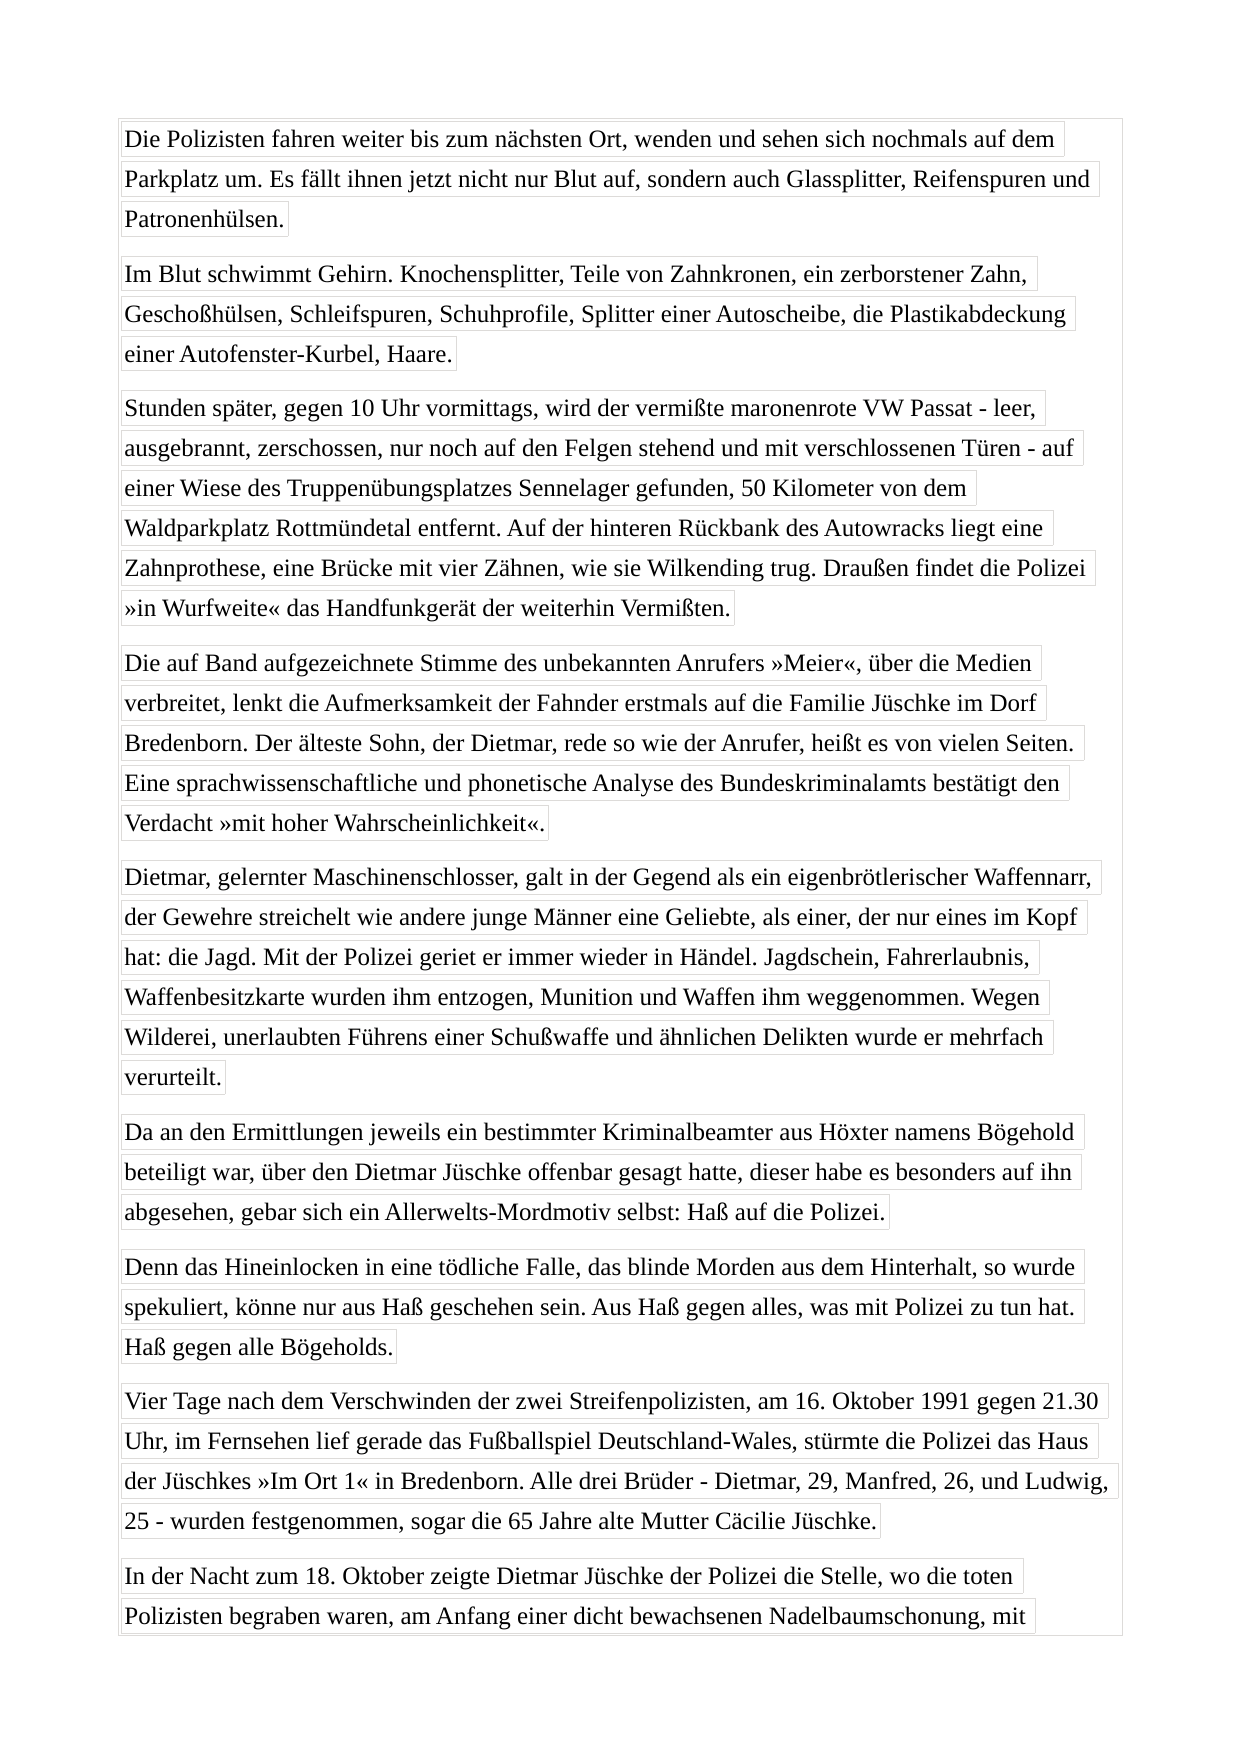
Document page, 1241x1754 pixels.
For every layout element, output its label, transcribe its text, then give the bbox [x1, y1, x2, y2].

text Im Blut schwimmt Gehirn. Knochensplitter, Teile von Zahnkronen, ein zerborstener Zahn, Geschoßhülsen, Schleifspuren, Schuhprofile, Splitter einer Autoscheibe, die Plastikabdeckung einer Autofenster-Kurbel, Haare. [119, 253, 1122, 371]
text Die Polizisten fahren weiter bis zum nächsten Ort, wenden und sehen sich nochmals auf dem Parkplatz um. Es fällt ihnen jetzt nicht nur Blut auf, sondern auch Glassplitter, Reifenspuren und Patronenhülsen. [119, 119, 1122, 236]
text Dietmar, gelernter Maschinenschlosser, galt in der Gegend als ein eigenbrötlerischer Waffennarr, der Gewehre streichelt wie andere junge Männer eine Geliebte, als einer, der nur eines im Kopf hat: die Jagd. Mit der Polizei geriet er immer wieder in Händel. Jagdschein, Fahrerlaubnis, Waffenbesitzkarte wurden ihm entzogen, Munition und Waffen ihm weggenommen. Wegen Wilderei, unerlaubten Führens einer Schußwaffe und ähnlichen Delikten wurde er mehrfach verurteilt. [119, 856, 1122, 1094]
text Da an den Ermittlungen jeweils ein bestimmter Kriminalbeamter aus Höxter namens Bögehold beteiligt war, über den Dietmar Jüschke offenbar gesagt hatte, dieser habe es besonders auf ihn abgesehen, gebar sich ein Allerwelts-Mordmotiv selbst: Haß auf die Polizei. [119, 1111, 1122, 1229]
text Denn das Hineinlocken in eine tödliche Falle, das blinde Morden aus dem Hinterhalt, so wurde spekuliert, könne nur aus Haß geschehen sein. Aus Haß gegen alles, was mit Polizei zu tun hat. Haß gegen alle Bögeholds. [119, 1246, 1122, 1363]
text In der Nacht zum 18. Oktober zeigte Dietmar Jüschke der Polizei die Stelle, wo die toten Polizisten begraben waren, am Anfang einer dicht bewachsenen Nadelbaumschonung, mit [119, 1555, 1122, 1635]
text Stunden später, gegen 10 Uhr vormittags, wird der vermißte maronenrote VW Passat - leer, ausgebrannt, zerschossen, nur noch auf den Felgen stehend und mit verschlossenen Türen - auf einer Wiese des Truppenübungsplatzes Sennelager gefunden, 50 Kilometer von dem Waldparkplatz Rottmündetal entfernt. Auf der hinteren Rückbank des Autowracks liegt eine Zahnprothese, eine Brücke mit vier Zähnen, wie sie Wilkending trug. Draußen findet die Polizei »in Wurfweite« das Handfunkgerät der weiterhin Vermißten. [119, 387, 1122, 625]
text Vier Tage nach dem Verschwinden der zwei Streifenpolizisten, am 16. Oktober 1991 gegen 21.30 Uhr, im Fernsehen lief gerade das Fußballspiel Deutschland-Wales, stürmte die Polizei das Haus der Jüschkes »Im Ort 1« in Bredenborn. Alle drei Brüder - Dietmar, 29, Manfred, 26, und Ludwig, 25 - wurden festgenommen, sogar die 65 Jahre alte Mutter Cäcilie Jüschke. [119, 1380, 1122, 1538]
text Die auf Band aufgezeichnete Stimme des unbekannten Anrufers »Meier«, über die Medien verbreitet, lenkt die Aufmerksamkeit der Fahnder erstmals auf die Familie Jüschke im Dorf Bredenborn. Der älteste Sohn, der Dietmar, rede so wie der Anrufer, heißt es von vielen Seiten. Eine sprachwissenschaftliche und phonetische Analyse des Bundeskriminalamts bestätigt den Verdacht »mit hoher Wahrscheinlichkeit«. [119, 642, 1122, 840]
